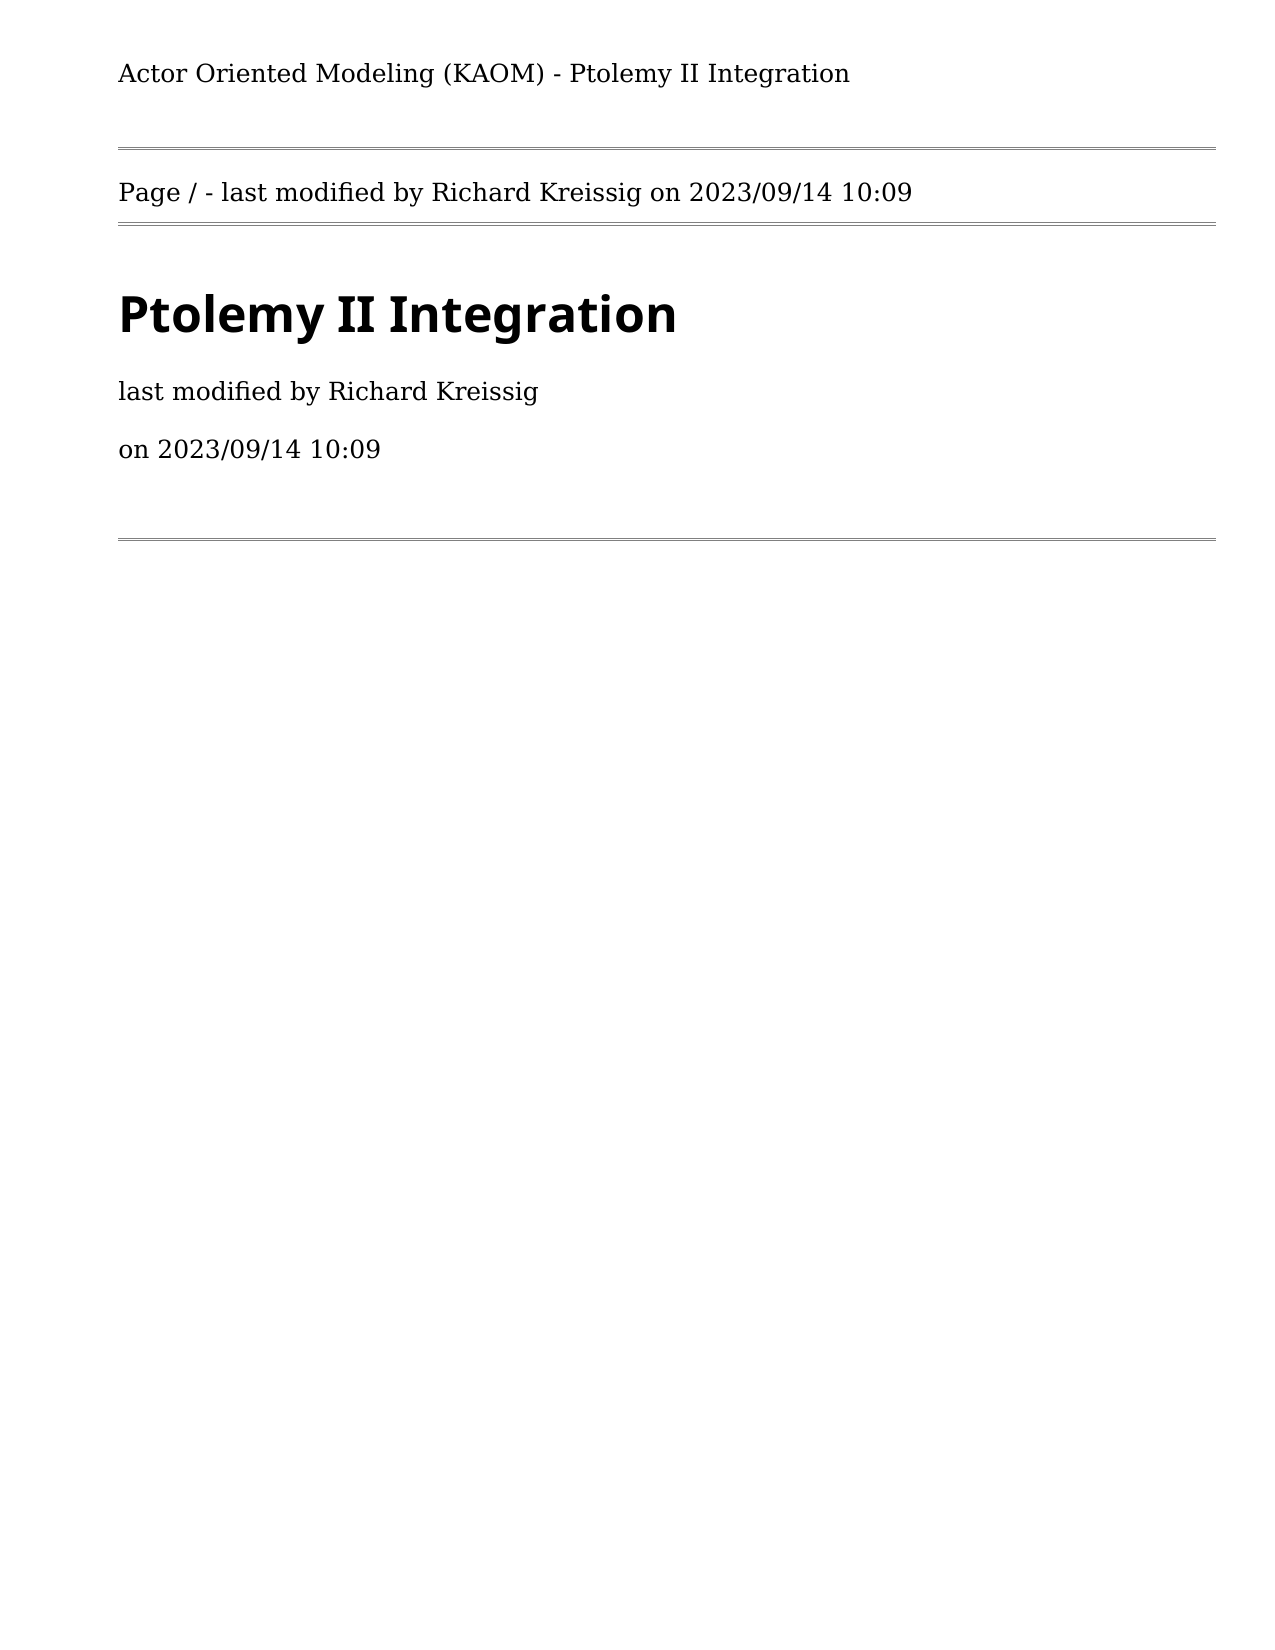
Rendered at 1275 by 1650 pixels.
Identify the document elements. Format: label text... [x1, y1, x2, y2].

subtitle Ptolemy II Integration [118, 279, 1216, 347]
text on 2023/09/14 10:09 [118, 435, 1216, 464]
text last modified by Richard Kreissig [118, 377, 1216, 406]
text Page / - last modified by Richard Kreissig on 2023/09/14 10:09 [118, 179, 1216, 208]
text Actor Oriented Modeling (KAOM) - Ptolemy II Integration [118, 59, 1216, 88]
